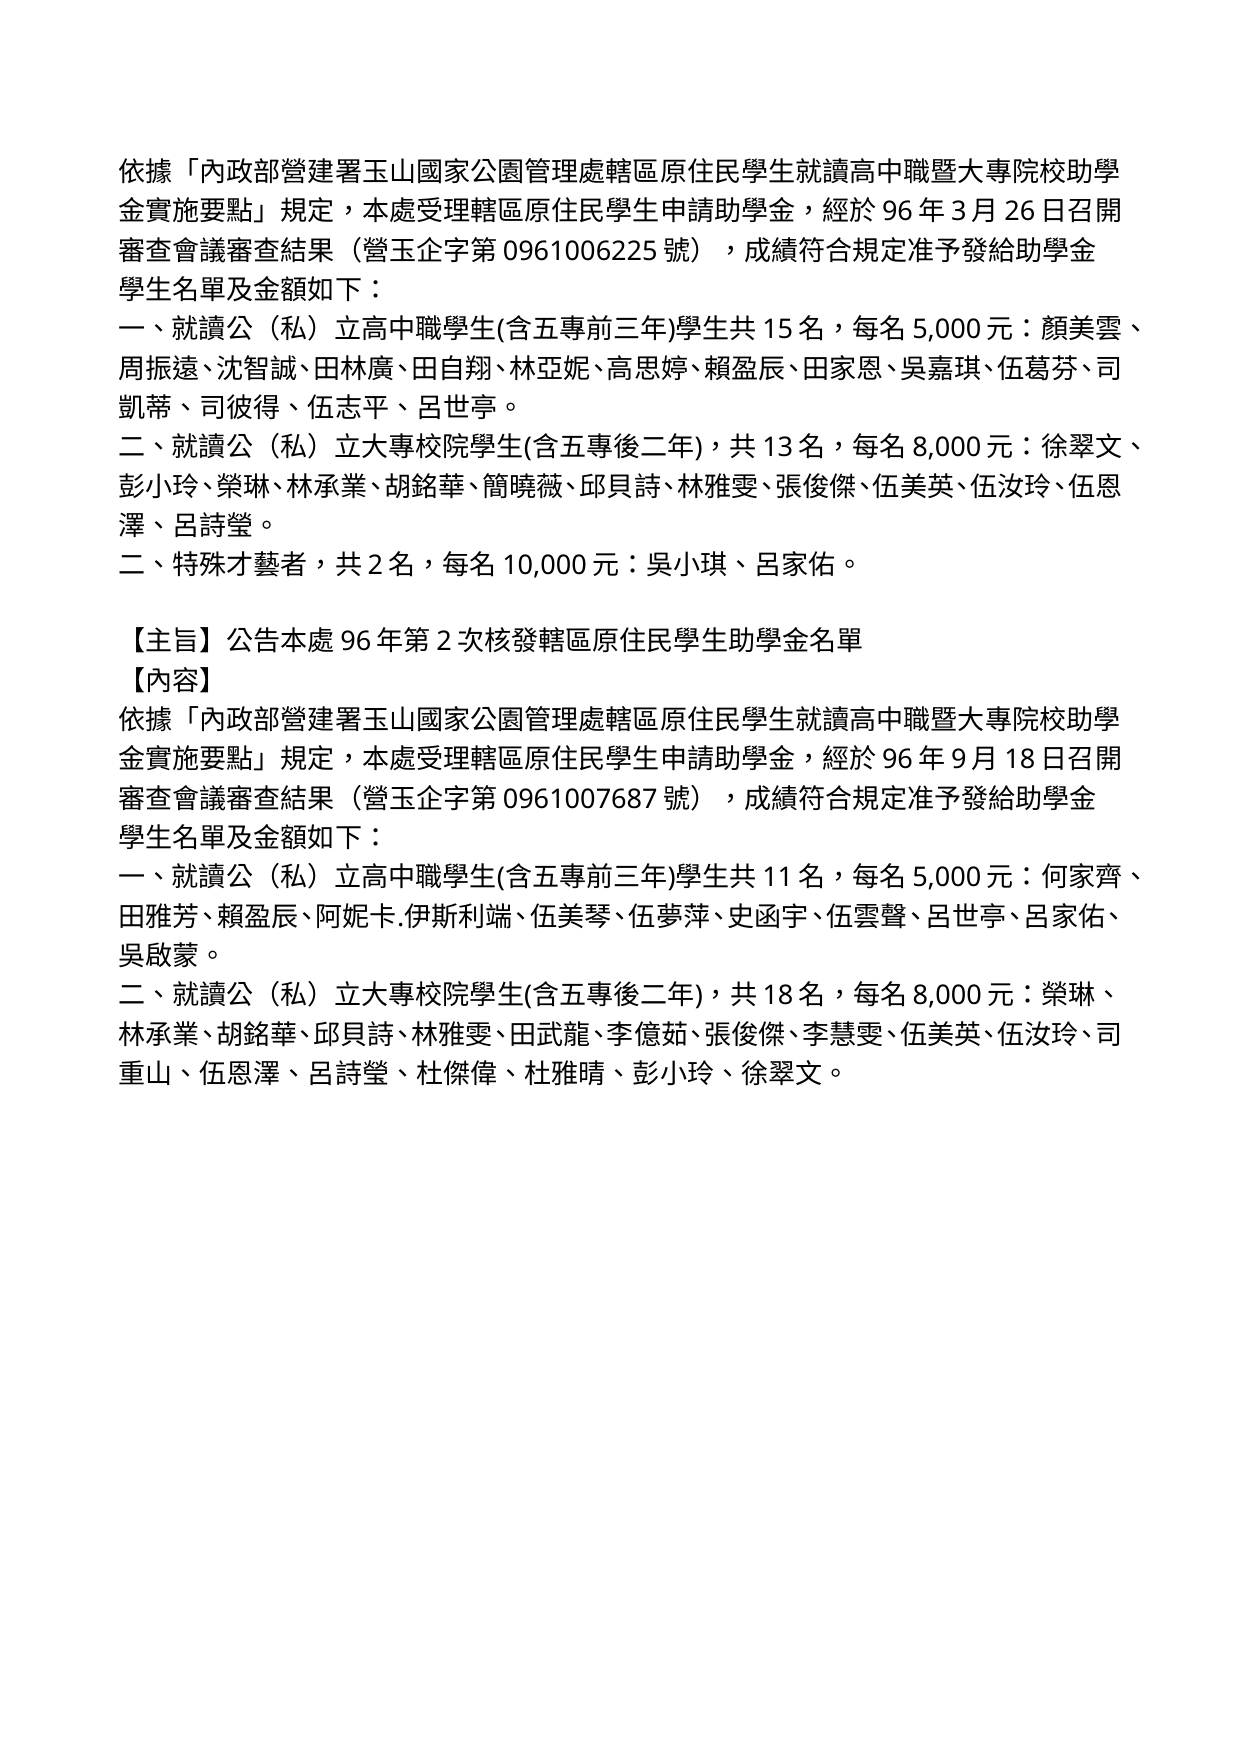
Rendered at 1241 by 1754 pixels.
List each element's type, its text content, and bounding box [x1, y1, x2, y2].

text 二、就讀公（私）立大專校院學生(含五專後二年)，共13名，每名8,000元：徐翠文、彭小玲、榮琳、林承業、胡銘華、簡曉薇、邱貝詩、林雅雯、張俊傑、伍美英、伍汝玲、伍恩澤、呂詩瑩。 [118, 425, 1122, 543]
text 一、就讀公（私）立高中職學生(含五專前三年)學生共15名，每名5,000元：顏美雲、周振遠、沈智誠、田林廣、田自翔、林亞妮、高思婷、賴盈辰、田家恩、吳嘉琪、伍葛芬、司凱蒂、司彼得、伍志平、呂世亭。 [118, 307, 1122, 425]
text 二、就讀公（私）立大專校院學生(含五專後二年)，共18名，每名8,000元：榮琳、林承業、胡銘華、邱貝詩、林雅雯、田武龍、李億茹、張俊傑、李慧雯、伍美英、伍汝玲、司重山、伍恩澤、呂詩瑩、杜傑偉、杜雅晴、彭小玲、徐翠文。 [118, 973, 1122, 1091]
text 一、就讀公（私）立高中職學生(含五專前三年)學生共11名，每名5,000元：何家齊、田雅芳、賴盈辰、阿妮卡.伊斯利端、伍美琴、伍夢萍、史函宇、伍雲聲、呂世亭、呂家佑、吳啟蒙。 [118, 855, 1122, 973]
text 【主旨】公告本處96年第2次核發轄區原住民學生助學金名單 [118, 619, 1122, 659]
text 二、特殊才藝者，共2名，每名10,000元：吳小琪、呂家佑。 [118, 543, 1122, 582]
text 依據「內政部營建署玉山國家公園管理處轄區原住民學生就讀高中職暨大專院校助學金實施要點」規定，本處受理轄區原住民學生申請助學金，經於96年3月26日召開審查會議審查結果（營玉企字第0961006225號），成績符合規定准予發給助學金學生名單及金額如下： [118, 150, 1122, 307]
text 依據「內政部營建署玉山國家公園管理處轄區原住民學生就讀高中職暨大專院校助學金實施要點」規定，本處受理轄區原住民學生申請助學金，經於96年9月18日召開審查會議審查結果（營玉企字第0961007687號），成績符合規定准予發給助學金學生名單及金額如下： [118, 698, 1122, 855]
text 【內容】 [118, 659, 1122, 698]
